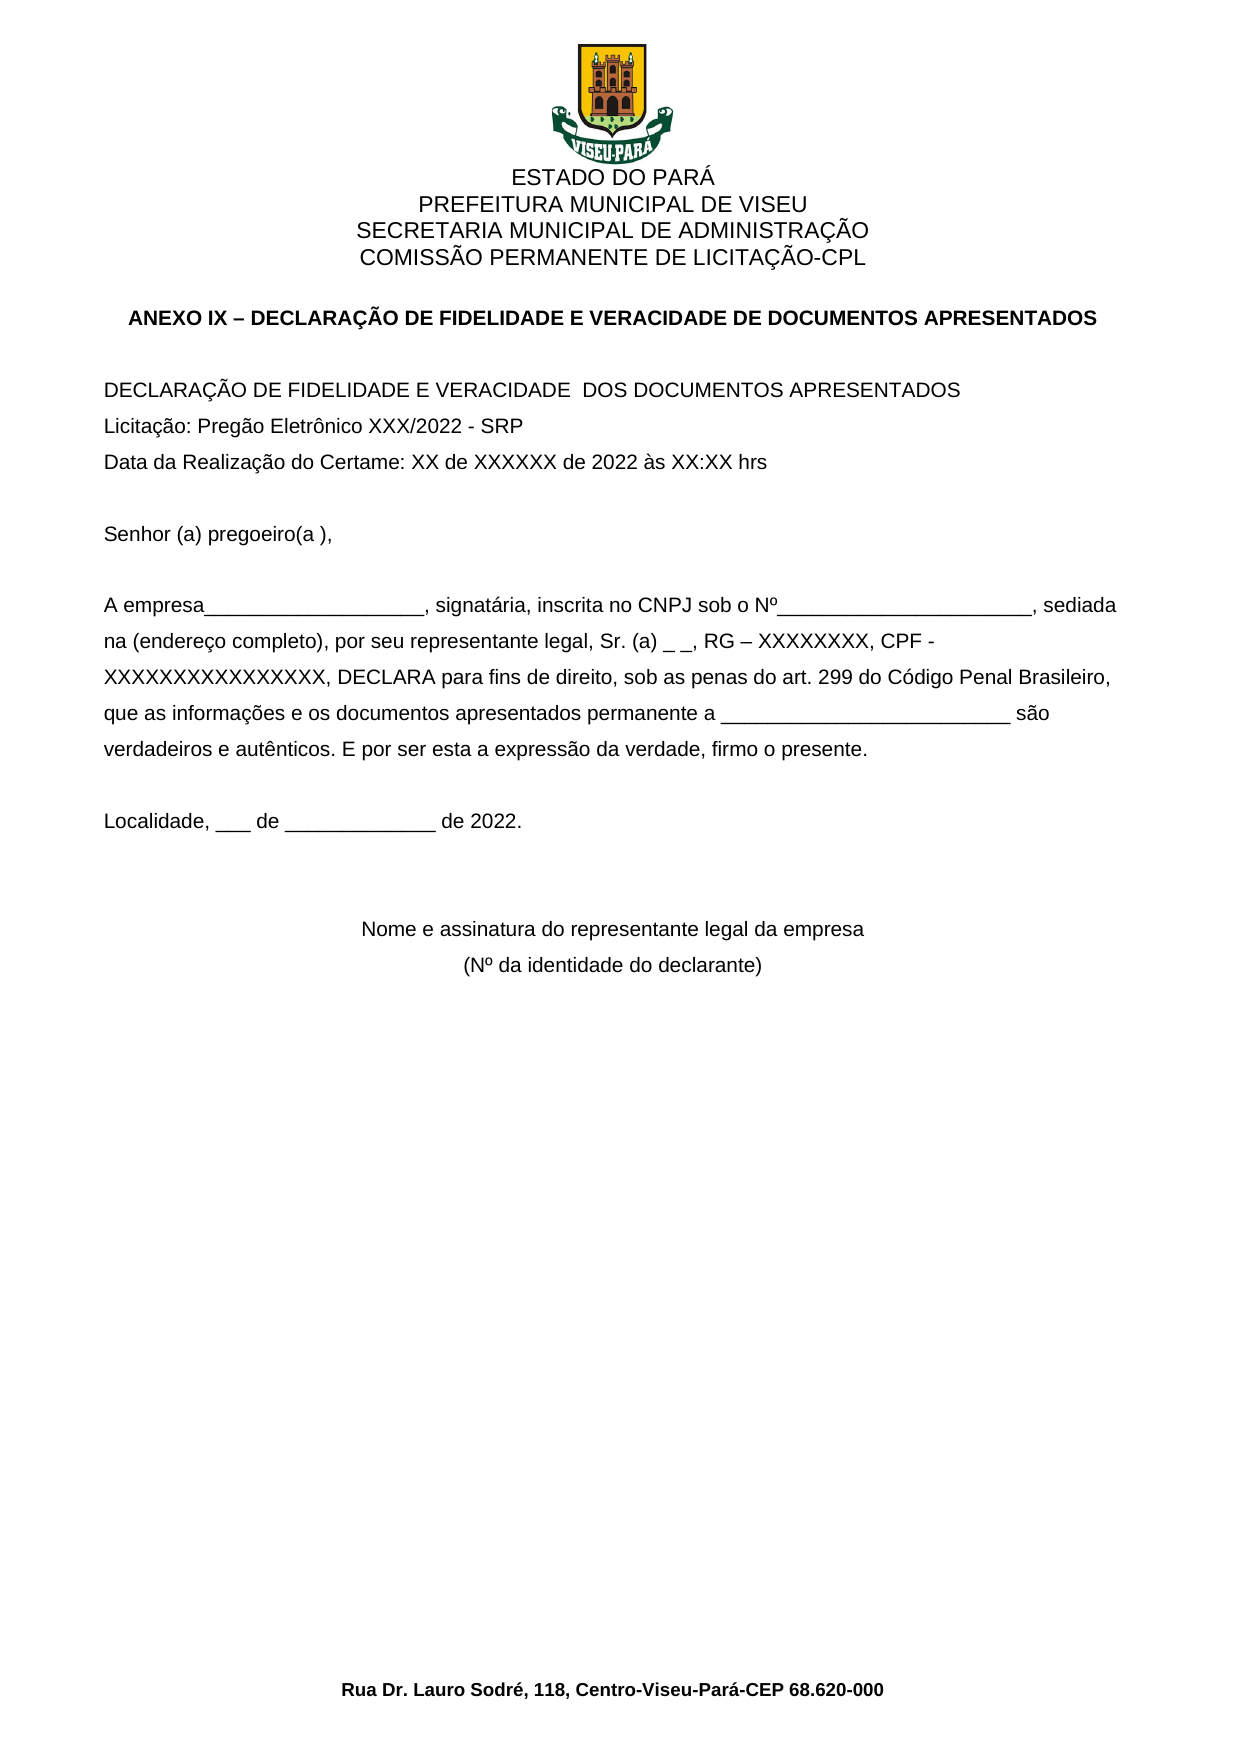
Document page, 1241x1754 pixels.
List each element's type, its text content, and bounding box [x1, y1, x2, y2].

text Localidade, ___ de _____________ de 2022. [103, 809, 1122, 833]
text Data da Realização do Certame: XX de XXXXXX de 2022 às XX:XX hrs [103, 449, 1122, 473]
text A empresa___________________, signatária, inscrita no CNPJ sob o Nº______________________, sediada na (endereço completo), por seu representante legal, Sr. (a) _ _, RG – XXXXXXXX, CPF - XXXXXXXXXXXXXXXX, DECLARA para fins de direito, sob as penas do art. 299 do Código Penal Brasileiro, que as informações e os documentos apresentados permanente a _________________________ são verdadeiros e autênticos. E por ser esta a expressão da verdade, firmo o presente. [103, 593, 1122, 761]
text (Nº da identidade do declarante) [103, 953, 1122, 977]
text Nome e assinatura do representante legal da empresa [103, 917, 1122, 941]
text Senhor (a) pregoeiro(a ), [103, 521, 1122, 545]
picture [551, 44, 674, 165]
text Licitação: Pregão Eletrônico XXX/2022 - SRP [103, 413, 1122, 437]
text DECLARAÇÃO DE FIDELIDADE E VERACIDADE DOS DOCUMENTOS APRESENTADOS [103, 378, 1122, 402]
text ANEXO IX – DECLARAÇÃO DE FIDELIDADE E VERACIDADE DE DOCUMENTOS APRESENTADOS [103, 306, 1122, 330]
